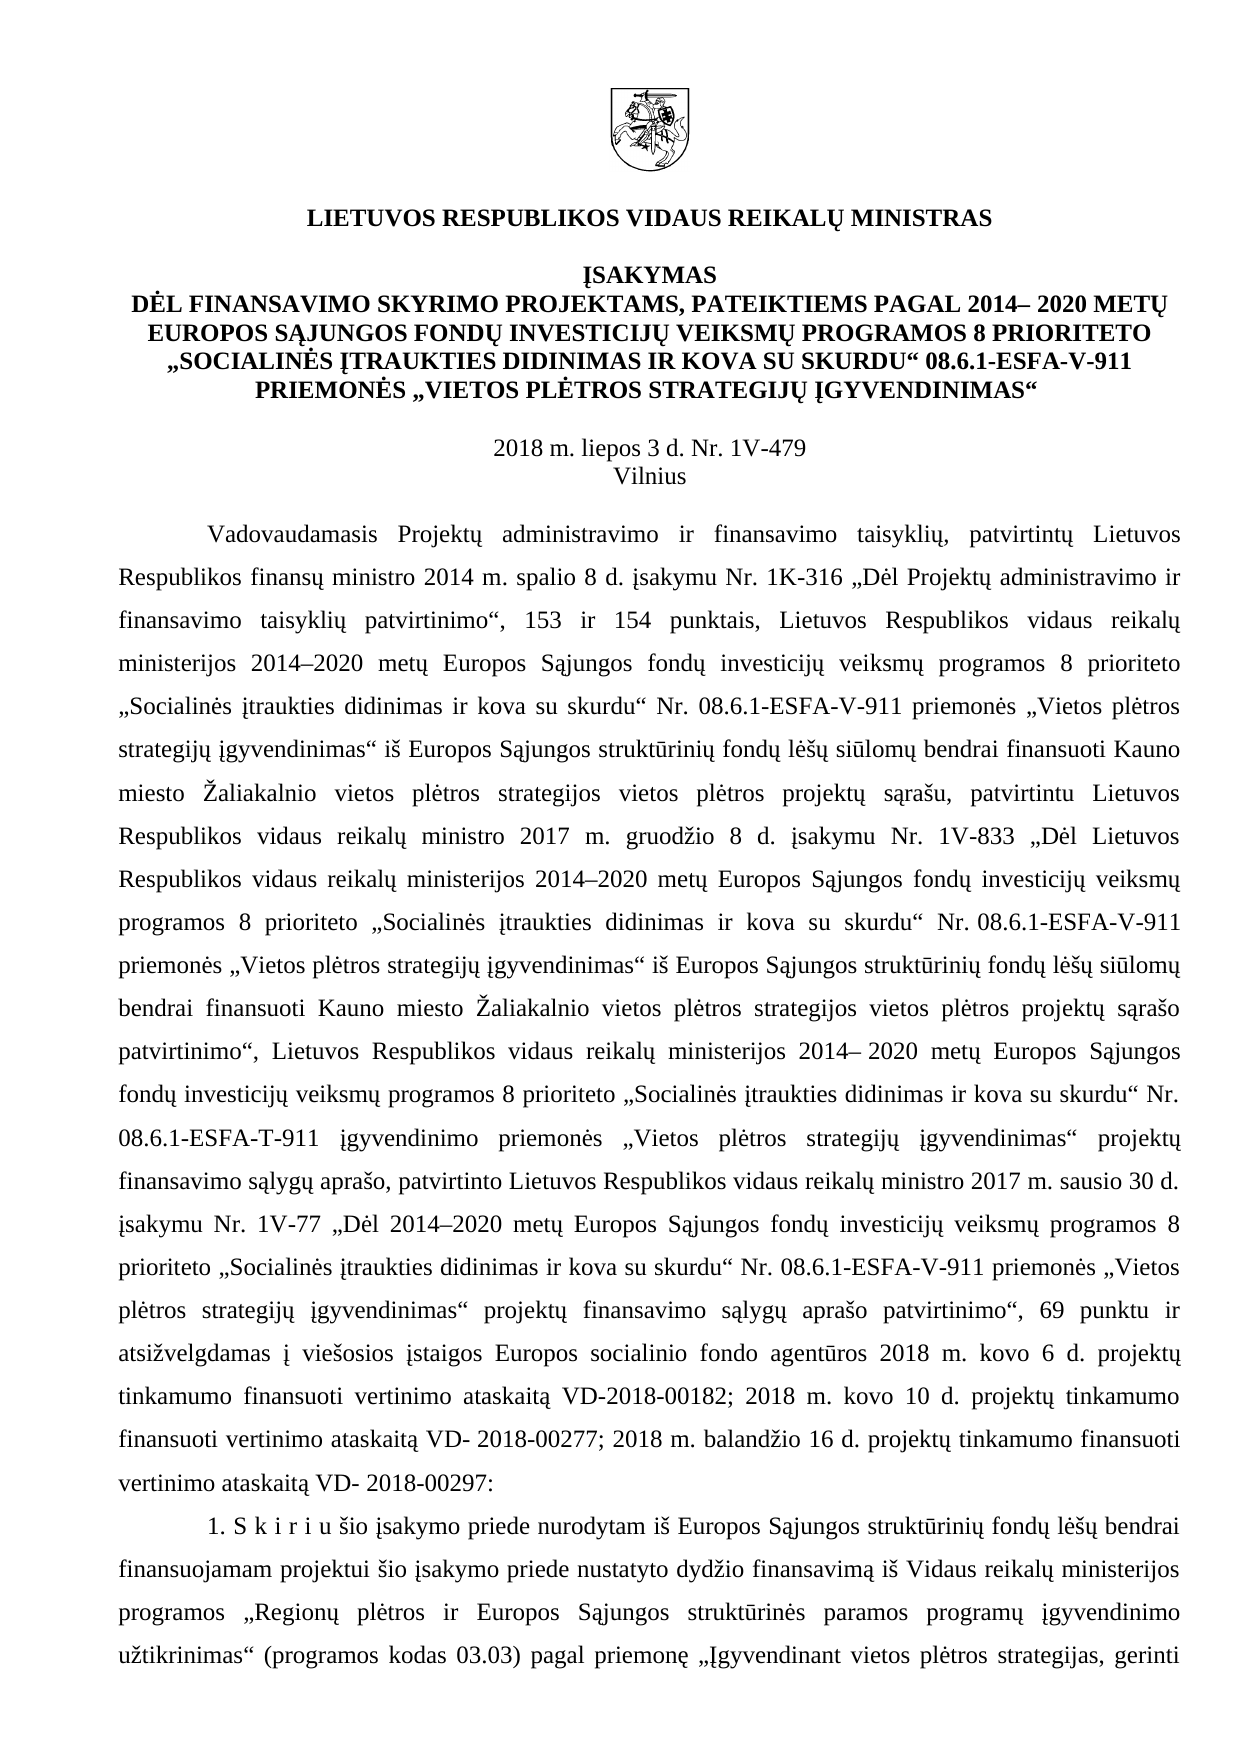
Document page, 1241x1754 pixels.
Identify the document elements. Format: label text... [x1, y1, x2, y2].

text Vadovaudamasis Projektų administravimo ir finansavimo taisyklių, patvirtintų Lietuvos Respublikos finansų ministro 2014 m. spalio 8 d. įsakymu Nr. 1K-316 „Dėl Projektų administravimo ir finansavimo taisyklių patvirtinimo“, 153 ir 154 punktais, Lietuvos Respublikos vidaus reikalų ministerijos 2014–2020 metų Europos Sąjungos fondų investicijų veiksmų programos 8 prioriteto „Socialinės įtraukties didinimas ir kova su skurdu“ Nr. 08.6.1-ESFA-V-911 priemonės „Vietos plėtros strategijų įgyvendinimas“ iš Europos Sąjungos struktūrinių fondų lėšų siūlomų bendrai finansuoti Kauno miesto Žaliakalnio vietos plėtros strategijos vietos plėtros projektų sąrašu, patvirtintu Lietuvos Respublikos vidaus reikalų ministro 2017 m. gruodžio 8 d. įsakymu Nr. 1V-833 „Dėl Lietuvos Respublikos vidaus reikalų ministerijos 2014–2020 metų Europos Sąjungos fondų investicijų veiksmų programos 8 prioriteto „Socialinės įtraukties didinimas ir kova su skurdu“ Nr. 08.6.1-ESFA-V-911 priemonės „Vietos plėtros strategijų įgyvendinimas“ iš Europos Sąjungos struktūrinių fondų lėšų siūlomų bendrai finansuoti Kauno miesto Žaliakalnio vietos plėtros strategijos vietos plėtros projektų sąrašo patvirtinimo“, Lietuvos Respublikos vidaus reikalų ministerijos 2014– 2020 metų Europos Sąjungos fondų investicijų veiksmų programos 8 prioriteto „Socialinės įtraukties didinimas ir kova su skurdu“ Nr. 08.6.1-ESFA-T-911 įgyvendinimo priemonės „Vietos plėtros strategijų įgyvendinimas“ projektų finansavimo sąlygų aprašo, patvirtinto Lietuvos Respublikos vidaus reikalų ministro 2017 m. sausio 30 d. įsakymu Nr. 1V-77 „Dėl 2014–2020 metų Europos Sąjungos fondų investicijų veiksmų programos 8 prioriteto „Socialinės įtraukties didinimas ir kova su skurdu“ Nr. 08.6.1-ESFA-V-911 priemonės „Vietos plėtros strategijų įgyvendinimas“ projektų finansavimo sąlygų aprašo patvirtinimo“, 69 punktu ir atsižvelgdamas į viešosios įstaigos Europos socialinio fondo agentūros 2018 m. kovo 6 d. projektų tinkamumo finansuoti vertinimo ataskaitą VD-2018-00182; 2018 m. kovo 10 d. projektų tinkamumo finansuoti vertinimo ataskaitą VD- 2018-00277; 2018 m. balandžio 16 d. projektų tinkamumo finansuoti vertinimo ataskaitą VD- 2018-00297: [118, 519, 1181, 1496]
text 2018 m. liepos 3 d. Nr. 1V-479 [118, 433, 1181, 461]
text Vilnius [118, 461, 1181, 490]
text LIETUVOS RESPUBLIKOS VIDAUS REIKALŲ MINISTRAS [118, 203, 1181, 231]
text 1. S k i r i u šio įsakymo priede nurodytam iš Europos Sąjungos struktūrinių fondų lėšų bendrai finansuojamam projektui šio įsakymo priede nustatyto dydžio finansavimą iš Vidaus reikalų ministerijos programos „Regionų plėtros ir Europos Sąjungos struktūrinės paramos programų įgyvendinimo užtikrinimas“ (programos kodas 03.03) pagal priemonę „Įgyvendinant vietos plėtros strategijas, gerinti [118, 1511, 1181, 1669]
text ĮSAKYMAS [118, 260, 1181, 289]
text DĖL FINANSAVIMO SKYRIMO PROJEKTAMS, PATEIKTIEMS PAGAL 2014– 2020 METŲ EUROPOS SĄJUNGOS FONDŲ INVESTICIJŲ VEIKSMŲ PROGRAMOS 8 PRIORITETO „SOCIALINĖS ĮTRAUKTIES DIDINIMAS IR KOVA SU SKURDU“ 08.6.1-ESFA-V-911 PRIEMONĖS „VIETOS PLĖTROS STRATEGIJŲ ĮGYVENDINIMAS“ [118, 289, 1181, 404]
